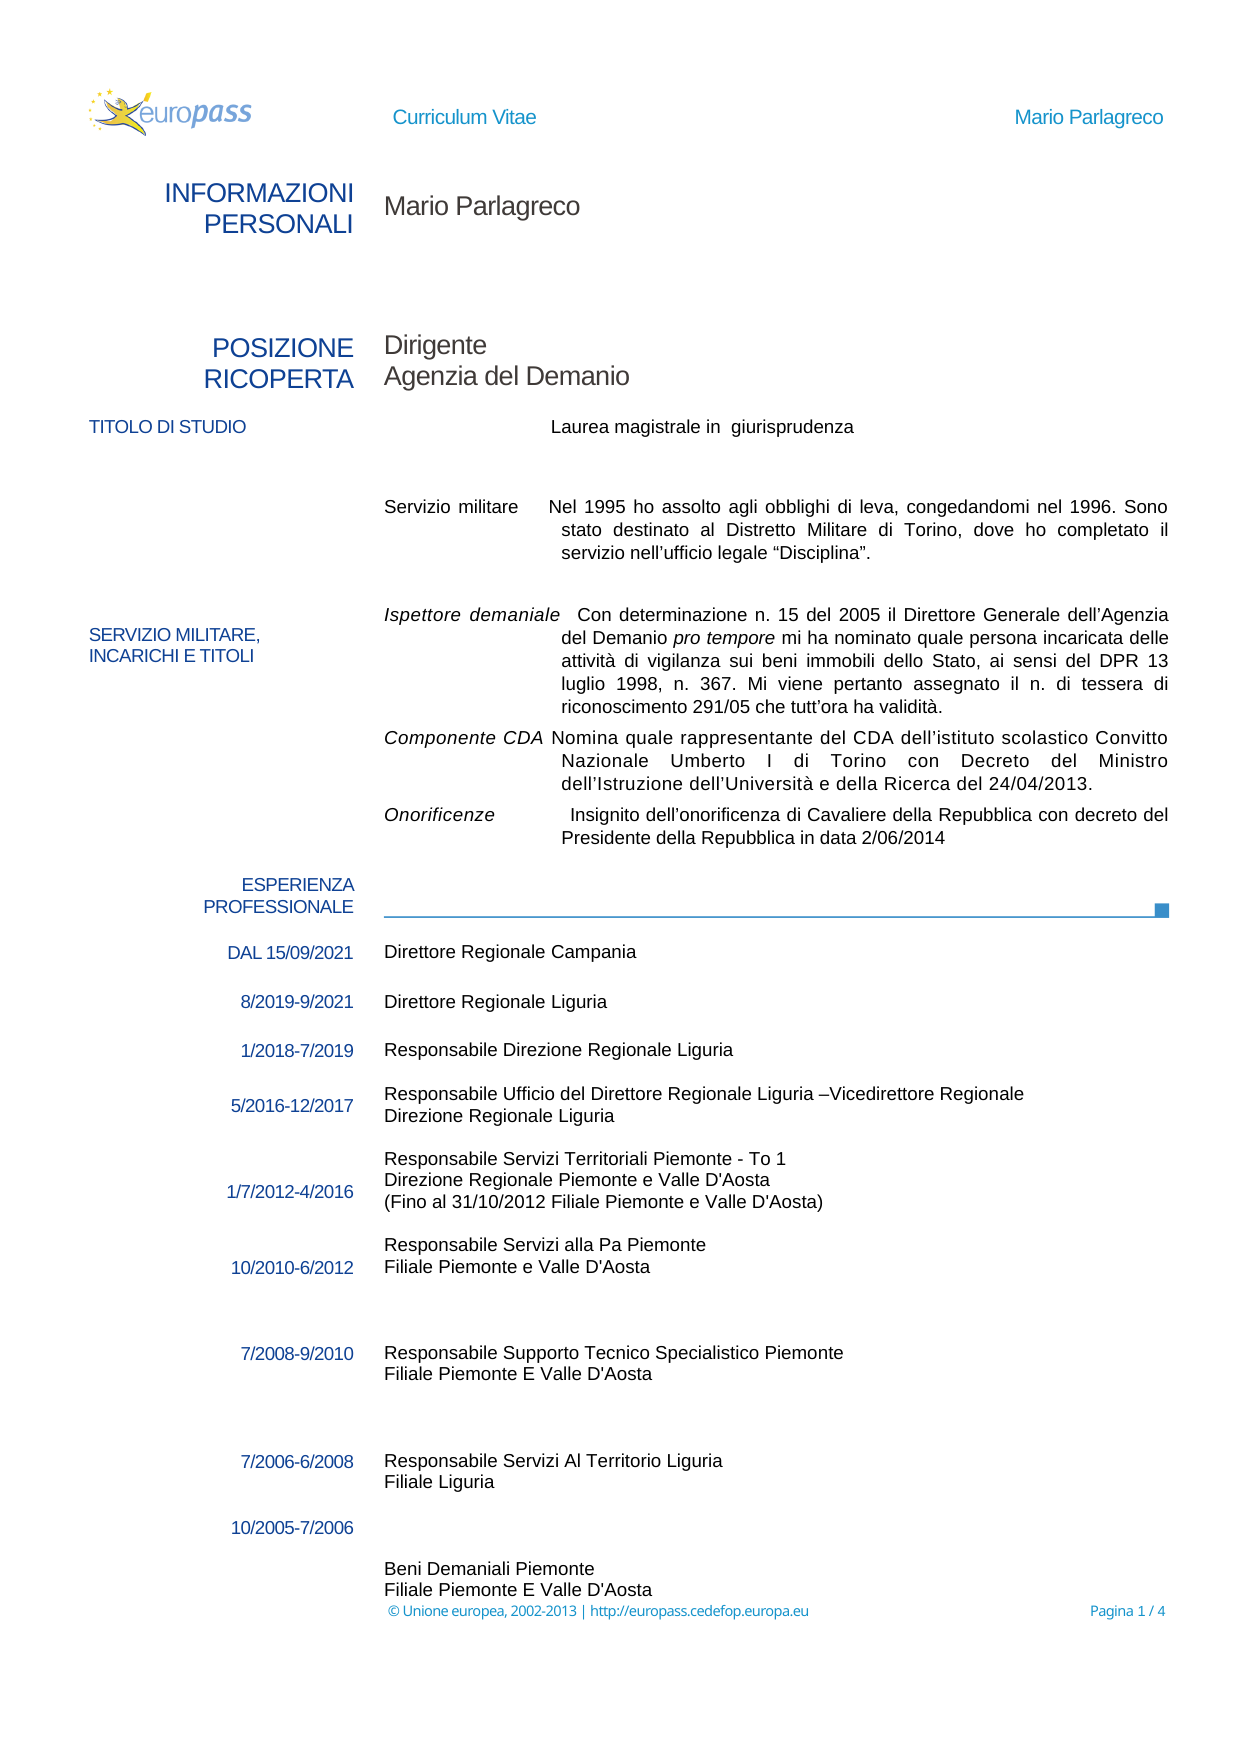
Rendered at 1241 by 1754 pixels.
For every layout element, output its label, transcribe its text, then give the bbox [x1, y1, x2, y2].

table_cell [384, 918, 1169, 939]
table_cell Responsabile Supporto Tecnico Specialistico Piemonte Filiale Piemonte E Valle D'Aosta [384, 1299, 1169, 1406]
table_header ESPERIENZA PROFESSIONALE [89, 874, 384, 917]
table_header INFORMAZIONI PERSONALI [89, 171, 384, 240]
table_header Dirigente Agenzia del Demanio [384, 326, 1169, 394]
table_cell [89, 240, 1169, 263]
table_cell Direttore Regionale Campania [384, 939, 1169, 963]
text Titolo di studio Laurea magistrale in giurisprudenza [88, 416, 1169, 437]
table_cell Responsabile Servizi alla Pa Piemonte Filiale Piemonte e Valle D'Aosta [384, 1234, 1169, 1298]
table_cell [89, 918, 384, 939]
table_cell Responsabile Servizi Al Territorio Liguria Filiale Liguria [384, 1406, 1169, 1514]
table_cell Responsabile Direzione Regionale Liguria [384, 1037, 1169, 1061]
table_cell Responsabile Ufficio del Direttore Regionale Liguria –Vicedirettore Regionale Direzione Regionale Liguria [384, 1061, 1169, 1148]
table_cell DAL 15/09/2021 [89, 939, 384, 963]
table_cell 10/2010-6/2012 [89, 1234, 384, 1298]
table_cell Responsabile Servizi Territoriali Piemonte - To 1 Direzione Regionale Piemonte e Valle D'Aosta (Fino al 31/10/2012 Filiale Piemonte e Valle D'Aosta) [384, 1148, 1169, 1234]
table_cell Direttore Regionale Liguria [384, 988, 1169, 1037]
table_cell Beni Demaniali Piemonte Filiale Piemonte E Valle D'Aosta [384, 1514, 1169, 1600]
table_cell 8/2019-9/2021 [89, 988, 384, 1037]
table_cell 10/2005-7/2006 [89, 1514, 384, 1600]
table_header [384, 874, 1169, 916]
table_cell 5/2016-12/2017 [89, 1061, 384, 1148]
table_cell [384, 964, 1169, 988]
table_header POSIZIONE RICOPERTA [89, 326, 384, 394]
table_cell 7/2006-6/2008 [89, 1406, 384, 1514]
table_header Mario Parlagreco [384, 171, 1169, 240]
table_cell [89, 964, 384, 988]
table_cell 7/2008-9/2010 [89, 1299, 384, 1406]
table_header Servizio militaRe, INCARICHI e titoli [89, 459, 384, 853]
table_header Servizio militare Nel 1995 ho assolto agli obblighi di leva, congedandomi nel 1996. Sono stato destinato al Distretto Militare di Torino, dove ho completato il servizio nell’ufficio legale “Disciplina”. Ispettore demaniale Con determinazione n. 15 del 2005 il Direttore Generale dell’Agenzia del Demanio pro tempore mi ha nominato quale persona incaricata delle attività di vigilanza sui beni immobili dello Stato, ai sensi del DPR 13 luglio 1998, n. 367. Mi viene pertanto assegnato il n. di tessera di riconoscimento 291/05 che tutt’ora ha validità. Componente CDA Nomina quale rappresentante del CDA dell’istituto scolastico Convitto Nazionale Umberto I di Torino con Decreto del Ministro dell’Istruzione dell’Università e della Ricerca del 24/04/2013. Onorificenze Insignito dell’onorificenza di Cavaliere della Repubblica con decreto del Presidente della Repubblica in data 2/06/2014 [384, 459, 1169, 853]
table_cell 1/7/2012-4/2016 [89, 1148, 384, 1234]
table_cell 1/2018-7/2019 [89, 1037, 384, 1061]
